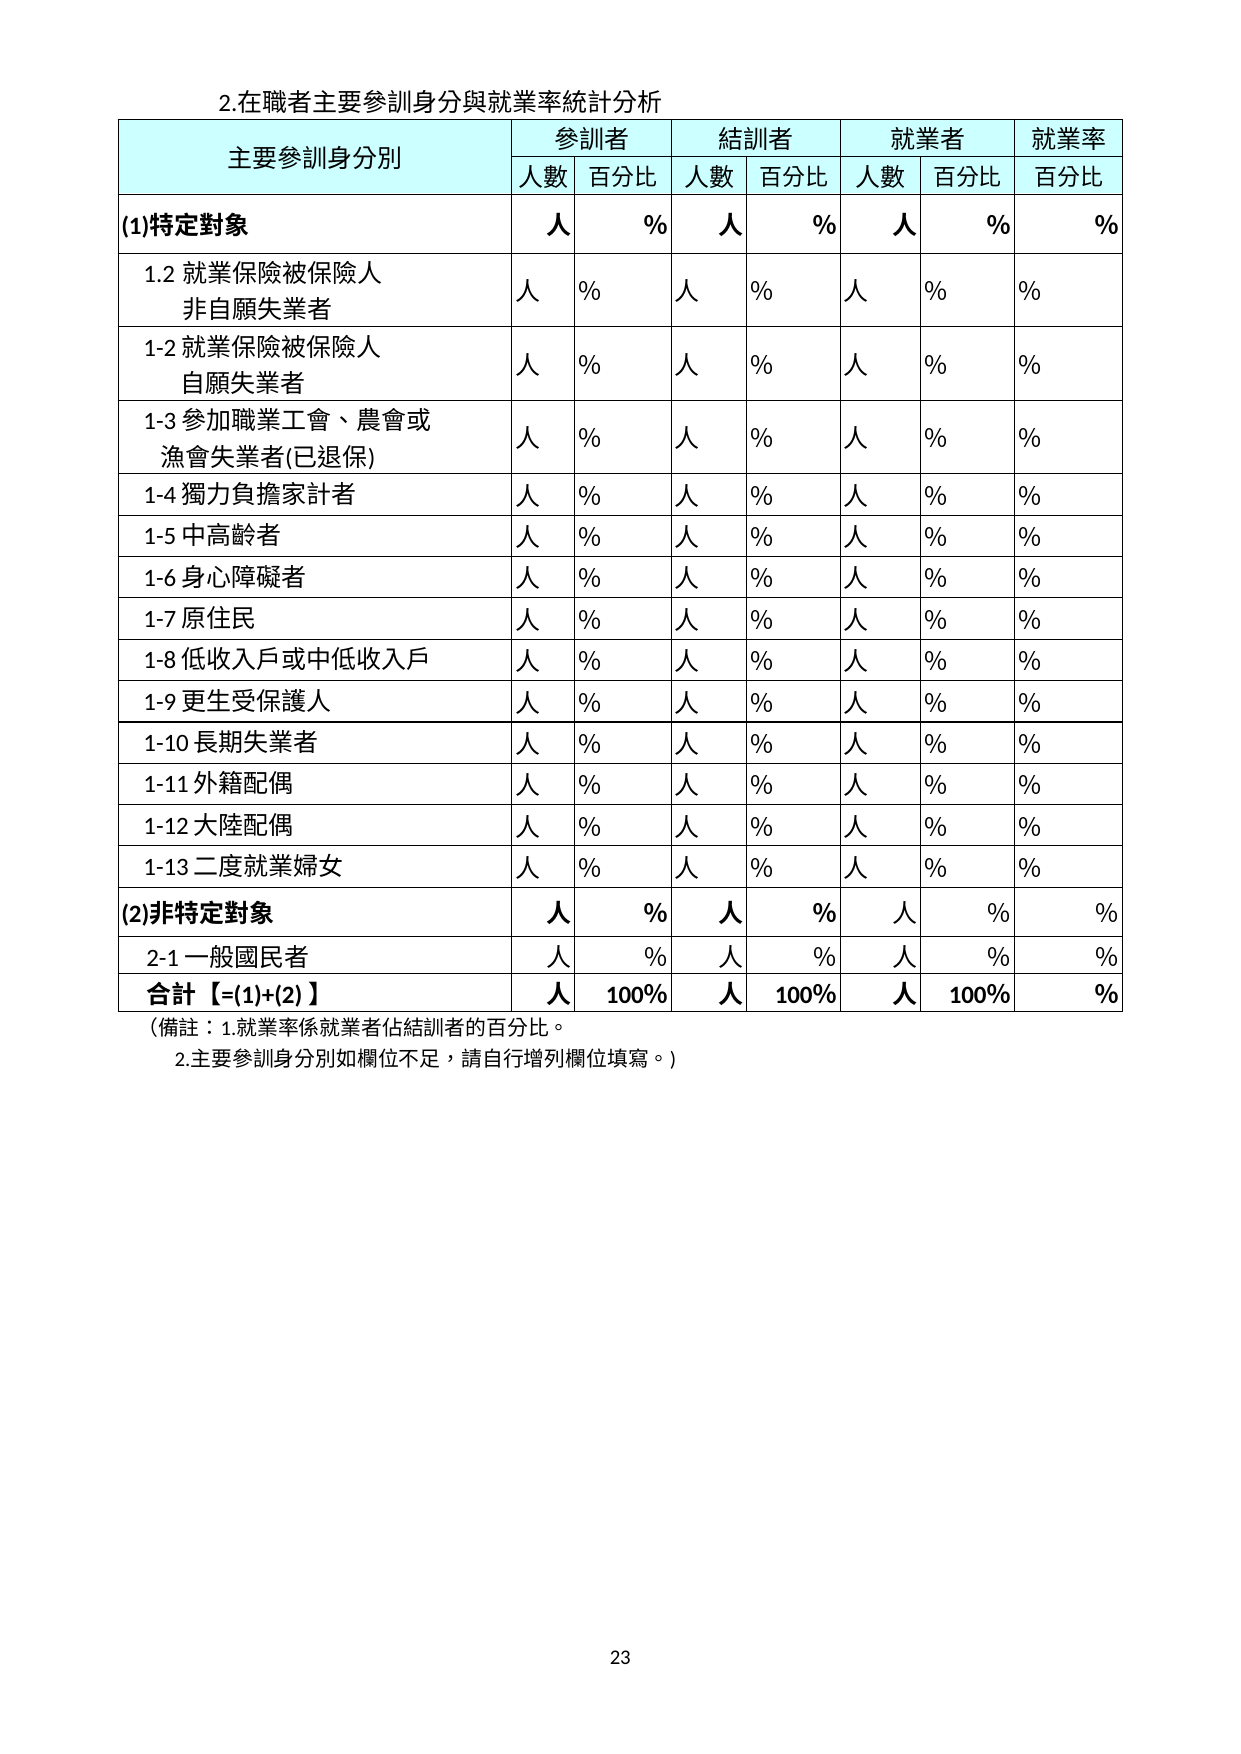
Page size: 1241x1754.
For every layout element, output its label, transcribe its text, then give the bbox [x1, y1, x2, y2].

table_cell ％ [1015, 557, 1122, 597]
table_cell 人 [841, 516, 920, 556]
table_cell 1-11外籍配偶 [119, 764, 511, 804]
table_cell 人 [672, 888, 746, 936]
table_cell 人數 [672, 157, 746, 193]
table_header 主要參訓身分別 [119, 120, 511, 193]
table_cell 人 [672, 764, 746, 804]
table_cell 100％ [921, 974, 1014, 1011]
table_cell 人 [512, 974, 574, 1011]
table_cell ％ [747, 401, 840, 473]
table_cell 百分比 [747, 157, 840, 193]
table_cell ％ [921, 254, 1014, 326]
table_cell ％ [921, 805, 1014, 845]
table_cell 人 [512, 598, 574, 639]
table_cell 人 [841, 640, 920, 680]
table_cell 2-1一般國民者 [119, 937, 511, 973]
table_cell ％ [921, 557, 1014, 597]
table_cell 人 [841, 764, 920, 804]
table_cell 人 [841, 681, 920, 721]
table_cell ％ [575, 805, 671, 845]
table_cell ％ [747, 195, 840, 253]
table_cell 人 [841, 474, 920, 514]
table_cell 1-4獨力負擔家計者 [119, 474, 511, 514]
table_cell 人 [841, 195, 920, 253]
text （備註：1.就業率係就業者佔結訓者的百分比。 [118, 1012, 1140, 1042]
table_cell ％ [575, 254, 671, 326]
table_cell 人 [672, 557, 746, 597]
table_cell 百分比 [921, 157, 1014, 193]
table_cell 人 [512, 195, 574, 253]
table_cell ％ [575, 327, 671, 400]
table_cell 人 [512, 254, 574, 326]
table_cell ％ [921, 888, 1014, 936]
table_cell 1-7原住民 [119, 598, 511, 639]
table_cell 1-2就業保險被保險人 自願失業者 [119, 327, 511, 400]
table_cell 人 [512, 805, 574, 845]
table_cell 人 [841, 401, 920, 473]
table_cell ％ [921, 516, 1014, 556]
table_cell ％ [575, 681, 671, 721]
table_cell 人 [672, 974, 746, 1011]
table_cell ％ [575, 888, 671, 936]
table_cell ％ [747, 846, 840, 887]
table_cell ％ [921, 195, 1014, 253]
table_header 就業率 [1015, 120, 1122, 156]
table_cell ％ [747, 888, 840, 936]
table_cell 人 [512, 516, 574, 556]
table_cell (1)特定對象 [119, 195, 511, 253]
table_cell 人 [841, 254, 920, 326]
table_cell ％ [1015, 888, 1122, 936]
table_cell 人 [841, 723, 920, 763]
table_cell 人 [672, 254, 746, 326]
table_cell 人 [841, 974, 920, 1011]
table_cell ％ [747, 557, 840, 597]
text 2.主要參訓身分別如欄位不足，請自行增列欄位填寫。) [118, 1042, 1140, 1072]
table_cell 人 [672, 846, 746, 887]
table_cell ％ [747, 764, 840, 804]
table_cell 人 [672, 805, 746, 845]
table_cell 人 [672, 640, 746, 680]
table_cell ％ [747, 474, 840, 514]
table_cell ％ [747, 805, 840, 845]
table_cell ％ [921, 327, 1014, 400]
table_cell ％ [1015, 598, 1122, 639]
table_cell ％ [1015, 723, 1122, 763]
table_cell 人 [512, 937, 574, 973]
table_cell 百分比 [575, 157, 671, 193]
table_cell ％ [747, 640, 840, 680]
table_cell 人 [512, 681, 574, 721]
table_cell ％ [747, 598, 840, 639]
table_cell 1-9更生受保護人 [119, 681, 511, 721]
table_cell 人 [512, 764, 574, 804]
table_cell ％ [921, 681, 1014, 721]
table_cell 1-3參加職業工會、農會或 漁會失業者(已退保) [119, 401, 511, 473]
table_cell 人 [672, 598, 746, 639]
table_cell 人 [841, 327, 920, 400]
table_cell 1-10長期失業者 [119, 723, 511, 763]
table_cell 人 [841, 557, 920, 597]
table_cell ％ [921, 846, 1014, 887]
table_cell 人數 [512, 157, 574, 193]
table_cell 人 [512, 723, 574, 763]
table_cell (2)非特定對象 [119, 888, 511, 936]
table_cell ％ [575, 640, 671, 680]
table_cell ％ [1015, 937, 1122, 973]
table_cell 1-6身心障礙者 [119, 557, 511, 597]
table_cell 人 [512, 474, 574, 514]
table_cell 人 [841, 598, 920, 639]
table_cell ％ [575, 764, 671, 804]
table_cell ％ [1015, 195, 1122, 253]
table_cell ％ [1015, 254, 1122, 326]
table_cell 人 [512, 401, 574, 473]
table_cell 人 [841, 846, 920, 887]
table_cell ％ [575, 937, 671, 973]
table_cell 合計【=(1)+(2) 】 [119, 974, 511, 1011]
table_cell ％ [575, 474, 671, 514]
text 2.在職者主要參訓身分與就業率統計分析 [118, 83, 1140, 119]
table_cell ％ [921, 401, 1014, 473]
table_cell ％ [1015, 846, 1122, 887]
table_cell ％ [747, 937, 840, 973]
table_cell 100％ [575, 974, 671, 1011]
table_cell ％ [1015, 401, 1122, 473]
table_cell ％ [921, 723, 1014, 763]
table_cell 人 [672, 401, 746, 473]
table_cell 人 [512, 557, 574, 597]
table_cell ％ [575, 516, 671, 556]
table_cell 人 [672, 937, 746, 973]
table_cell 百分比 [1015, 157, 1122, 193]
table_cell ％ [575, 598, 671, 639]
table_header 參訓者 [512, 120, 671, 156]
table_cell ％ [1015, 327, 1122, 400]
table_cell ％ [575, 557, 671, 597]
table_cell 100％ [747, 974, 840, 1011]
table_cell ％ [747, 254, 840, 326]
table_cell 就業保險被保險人 非自願失業者 [119, 254, 511, 326]
table_cell ％ [747, 327, 840, 400]
table_cell ％ [575, 723, 671, 763]
table_cell ％ [921, 640, 1014, 680]
table_cell 人 [672, 474, 746, 514]
table_cell ％ [1015, 974, 1122, 1011]
table_cell 人 [512, 846, 574, 887]
table_cell ％ [921, 937, 1014, 973]
table_cell 人 [841, 888, 920, 936]
table_cell ％ [1015, 640, 1122, 680]
table_cell 人數 [841, 157, 920, 193]
table_cell 1-13二度就業婦女 [119, 846, 511, 887]
table_cell 人 [672, 195, 746, 253]
table_cell 1-12大陸配偶 [119, 805, 511, 845]
table_cell ％ [575, 401, 671, 473]
table_cell ％ [921, 474, 1014, 514]
table_cell 人 [841, 805, 920, 845]
table_cell ％ [1015, 805, 1122, 845]
table_cell 人 [512, 888, 574, 936]
table_cell ％ [1015, 764, 1122, 804]
table_cell 人 [512, 327, 574, 400]
table_cell 人 [672, 327, 746, 400]
table_cell ％ [575, 846, 671, 887]
table_cell 人 [841, 937, 920, 973]
table_header 結訓者 [672, 120, 840, 156]
table_cell ％ [575, 195, 671, 253]
table_cell ％ [747, 516, 840, 556]
table_cell 人 [672, 723, 746, 763]
table_cell ％ [921, 598, 1014, 639]
table_cell 人 [512, 640, 574, 680]
table_cell ％ [747, 723, 840, 763]
table_cell ％ [747, 681, 840, 721]
table_header 就業者 [841, 120, 1014, 156]
table_cell ％ [1015, 681, 1122, 721]
table_cell ％ [1015, 474, 1122, 514]
table_cell 人 [672, 516, 746, 556]
table_cell ％ [921, 764, 1014, 804]
table_cell 1-8低收入戶或中低收入戶 [119, 640, 511, 680]
table_cell 人 [672, 681, 746, 721]
table_cell ％ [1015, 516, 1122, 556]
table_cell 1-5中高齡者 [119, 516, 511, 556]
